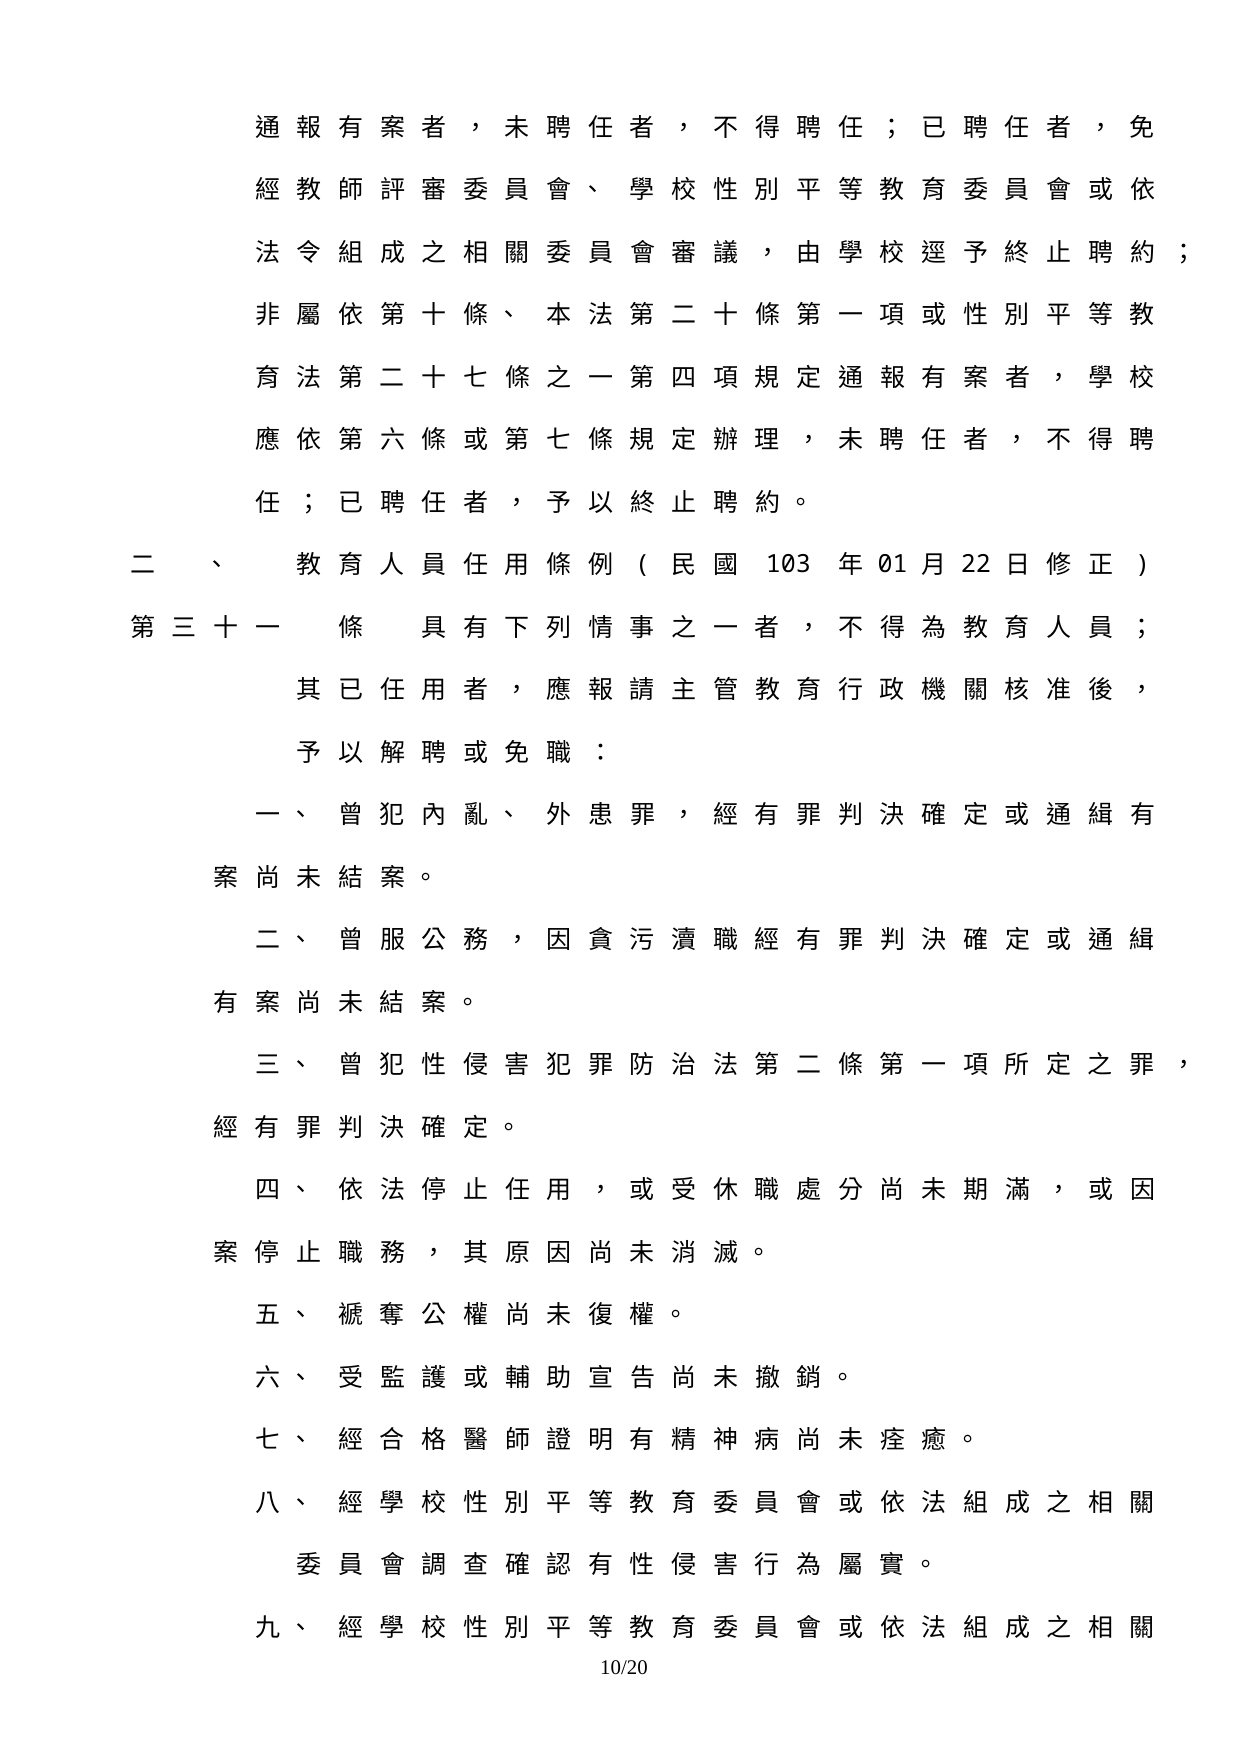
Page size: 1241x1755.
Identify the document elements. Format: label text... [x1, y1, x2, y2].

text 四、依法停止任用，或受休職處分尚未期滿，或因案停止職務，其原因尚未消滅。 [196, 1146, 1163, 1271]
text 六、受監護或輔助宣告尚未撤銷。 [196, 1334, 1163, 1396]
text 第三十一 條 具有下列情事之一者，不得為教育人員；其已任用者，應報請主管教育行政機關核准後，予以解聘或免職： [121, 584, 1163, 771]
text 二、曾服公務，因貪污瀆職經有罪判決確定或通緝有案尚未結案。 [196, 896, 1163, 1021]
text 有前項各款情形，且屬依第十條、本法第二十條第一項或性別平等教育法第二十七條之一第四項規定通報有案者，未聘任者，不得聘任；已聘任者，免經教師評審委員會、學校性別平等教育委員會或依法令組成之相關委員會審議，由學校逕予終止聘約；非屬依第十條、本法第二十條第一項或性別平等教育法第二十七條之一第四項規定通報有案者，學校應依第六條或第七條規定辦理，未聘任者，不得聘任；已聘任者，予以終止聘約。 [239, 84, 1163, 521]
text 八、經學校性別平等教育委員會或依法組成之相關委員會調查確認有性侵害行為屬實。 [240, 1459, 1163, 1584]
text 一、曾犯內亂、外患罪，經有罪判決確定或通緝有案尚未結案。 [196, 771, 1163, 896]
text 七、經合格醫師證明有精神病尚未痊癒。 [196, 1396, 1163, 1459]
text 五、褫奪公權尚未復權。 [196, 1271, 1163, 1334]
text 三、曾犯性侵害犯罪防治法第二條第一項所定之罪，經有罪判決確定。 [196, 1021, 1163, 1146]
text 二 、 教育人員任用條例(民國103年01月22日修正) [121, 521, 1163, 584]
text 九、經學校性別平等教育委員會或依法組成之相關 [240, 1584, 1163, 1646]
